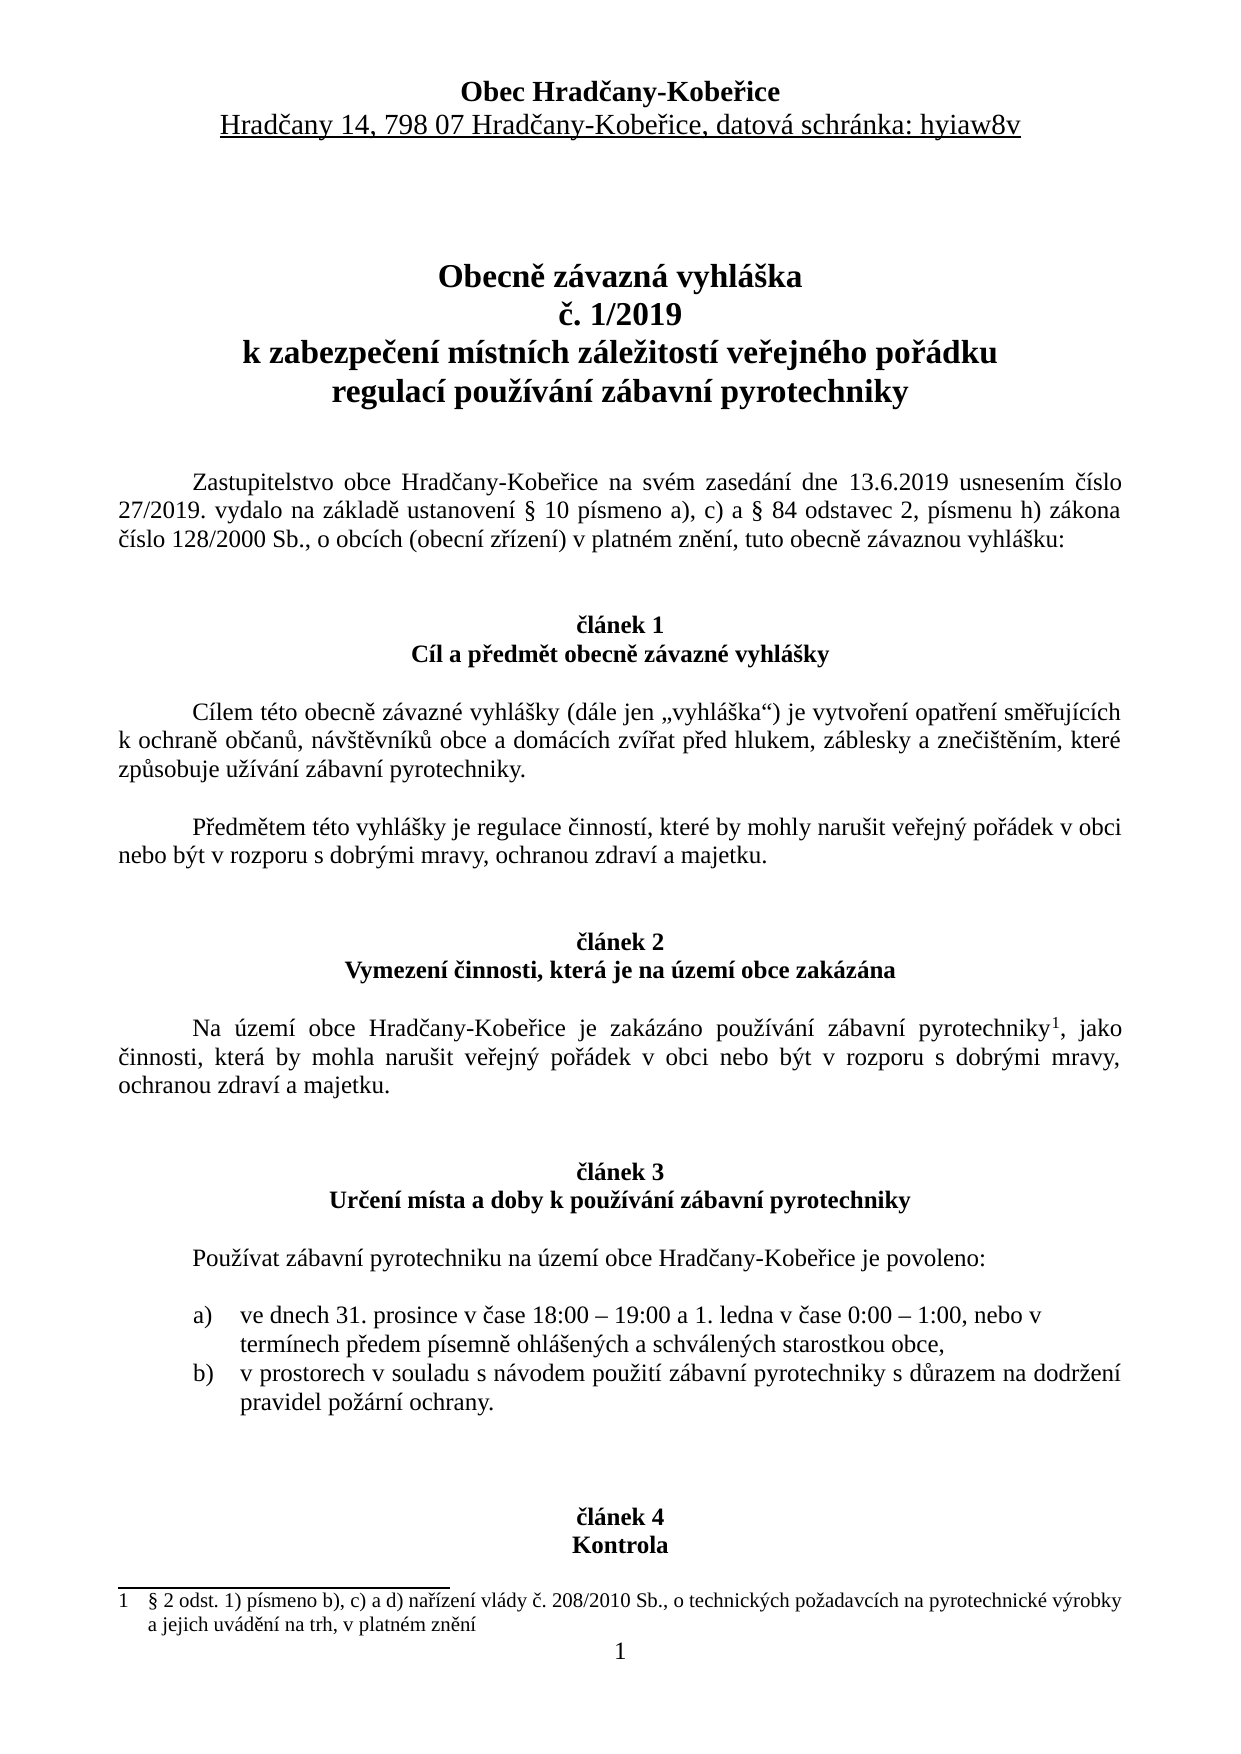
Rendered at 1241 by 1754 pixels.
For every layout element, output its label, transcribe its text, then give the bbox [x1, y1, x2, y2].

text č. 1/2019 [118, 294, 1122, 332]
text Určení místa a doby k používání zábavní pyrotechniky [118, 1185, 1122, 1214]
text Předmětem této vyhlášky je regulace činností, které by mohly narušit veřejný pořádek v obci nebo být v rozporu s dobrými mravy, ochranou zdraví a majetku. [118, 812, 1122, 869]
text regulací používání zábavní pyrotechniky [118, 371, 1122, 409]
text článek 1 [118, 610, 1122, 639]
text Vymezení činnosti, která je na území obce zakázána [118, 955, 1122, 984]
text Na území obce Hradčany-Kobeřice je zakázáno používání zábavní pyrotechniky, jako činnosti, která by mohla narušit veřejný pořádek v obci nebo být v rozporu s dobrými mravy, ochranou zdraví a majetku. [118, 1013, 1122, 1099]
text k zabezpečení místních záležitostí veřejného pořádku [118, 332, 1122, 371]
text Obecně závazná vyhláška [118, 256, 1122, 294]
text Zastupitelstvo obce Hradčany-Kobeřice na svém zasedání dne 13.6.2019 usnesením číslo 27/2019. vydalo na základě ustanovení § 10 písmeno a), c) a § 84 odstavec 2, písmenu h) zákona číslo 128/2000 Sb., o obcích (obecní zřízení) v platném znění, tuto obecně závaznou vyhlášku: [118, 467, 1122, 553]
text článek 3 [118, 1157, 1122, 1185]
text článek 4 [118, 1502, 1122, 1530]
text Cíl a předmět obecně závazné vyhlášky [118, 639, 1122, 668]
text Kontrola [118, 1530, 1122, 1559]
text článek 2 [118, 927, 1122, 955]
text Obec Hradčany-Kobeřice [118, 74, 1122, 107]
text Používat zábavní pyrotechniku na území obce Hradčany-Kobeřice je povoleno: [118, 1243, 1122, 1272]
text Hradčany 14, 798 07 Hradčany-Kobeřice, datová schránka: hyiaw8v [118, 107, 1122, 141]
list v prostorech v souladu s návodem použití zábavní pyrotechniky s důrazem na dodržení pravidel požární ochrany. [193, 1358, 1122, 1415]
list ve dnech 31. prosince v čase 18:00 – 19:00 a 1. ledna v čase 0:00 – 1:00, nebo v termínech předem písemně ohlášených a schválených starostkou obce, [193, 1300, 1122, 1358]
text Cílem této obecně závazné vyhlášky (dále jen „vyhláška“) je vytvoření opatření směřujících k ochraně občanů, návštěvníků obce a domácích zvířat před hlukem, záblesky a znečištěním, které způsobuje užívání zábavní pyrotechniky. [118, 697, 1122, 783]
text § 2 odst. 1) písmeno b), c) a d) nařízení vlády č. 208/2010 Sb., o technických požadavcích na pyrotechnické výrobky a jejich uvádění na trh, v platném znění [118, 1588, 1122, 1636]
